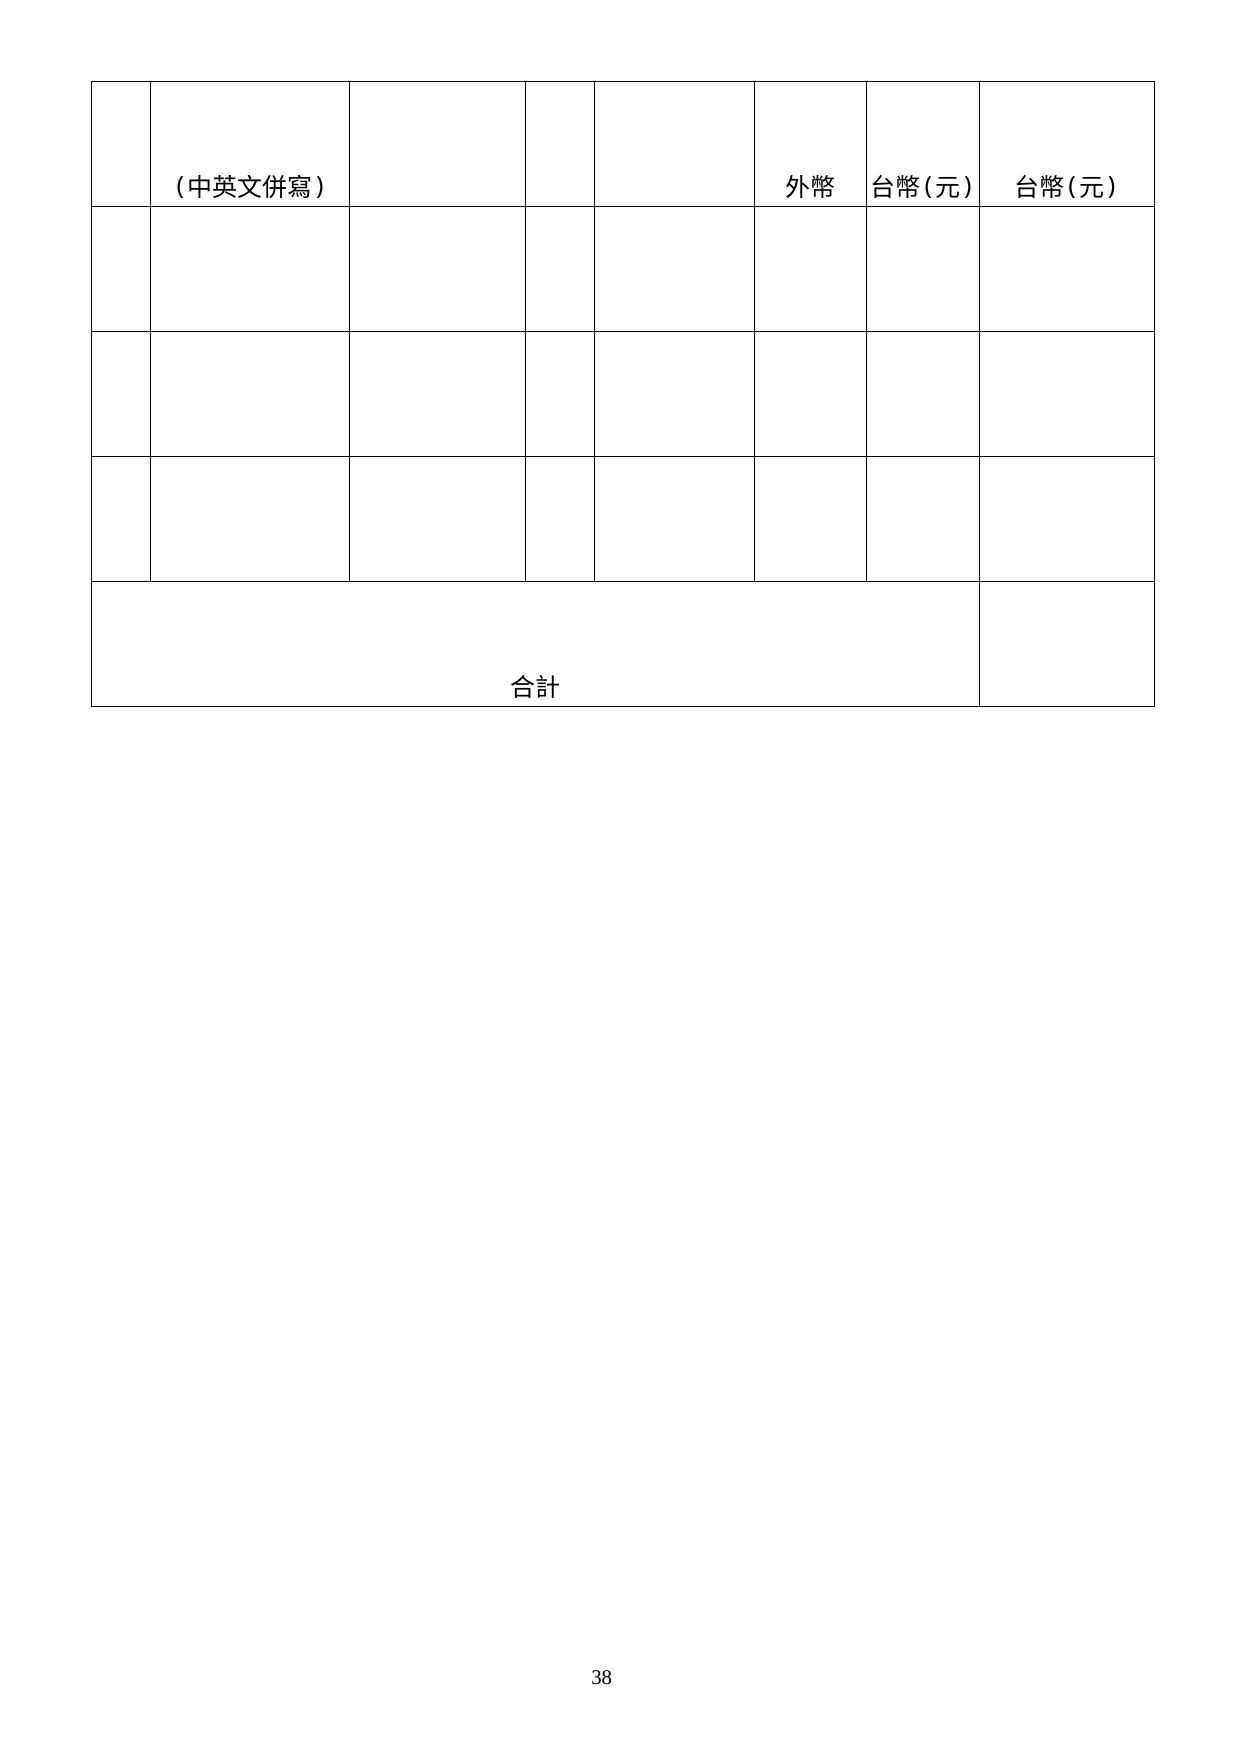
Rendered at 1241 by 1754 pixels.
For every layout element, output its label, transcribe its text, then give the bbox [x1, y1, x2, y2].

table_cell [595, 207, 754, 331]
table_cell [867, 332, 979, 456]
table_cell [595, 82, 754, 206]
table_cell [350, 82, 525, 206]
table_cell [755, 207, 866, 331]
table_cell [755, 457, 866, 581]
table_cell [92, 332, 150, 456]
table_cell [350, 457, 525, 581]
table_cell [980, 582, 1154, 706]
table_cell [350, 332, 525, 456]
table_cell [526, 332, 594, 456]
table_cell [980, 457, 1154, 581]
table_cell [526, 82, 594, 206]
table_cell [755, 332, 866, 456]
table_cell [92, 207, 150, 331]
table_cell [595, 332, 754, 456]
table_cell [92, 457, 150, 581]
table_cell 外幣 [755, 82, 866, 206]
table_cell [151, 457, 349, 581]
table_cell [980, 207, 1154, 331]
table_cell [151, 207, 349, 331]
table_cell 台幣(元) [867, 82, 979, 206]
table_cell (中英文併寫) [151, 82, 349, 206]
table_cell [595, 457, 754, 581]
table_cell [92, 82, 150, 206]
table_cell [151, 332, 349, 456]
table_cell [526, 207, 594, 331]
table_cell [526, 457, 594, 581]
table_cell [867, 207, 979, 331]
table_cell [350, 207, 525, 331]
table_cell 台幣(元) [980, 82, 1154, 206]
table_cell [980, 332, 1154, 456]
table_cell 合計 [92, 582, 979, 706]
table_cell [867, 457, 979, 581]
